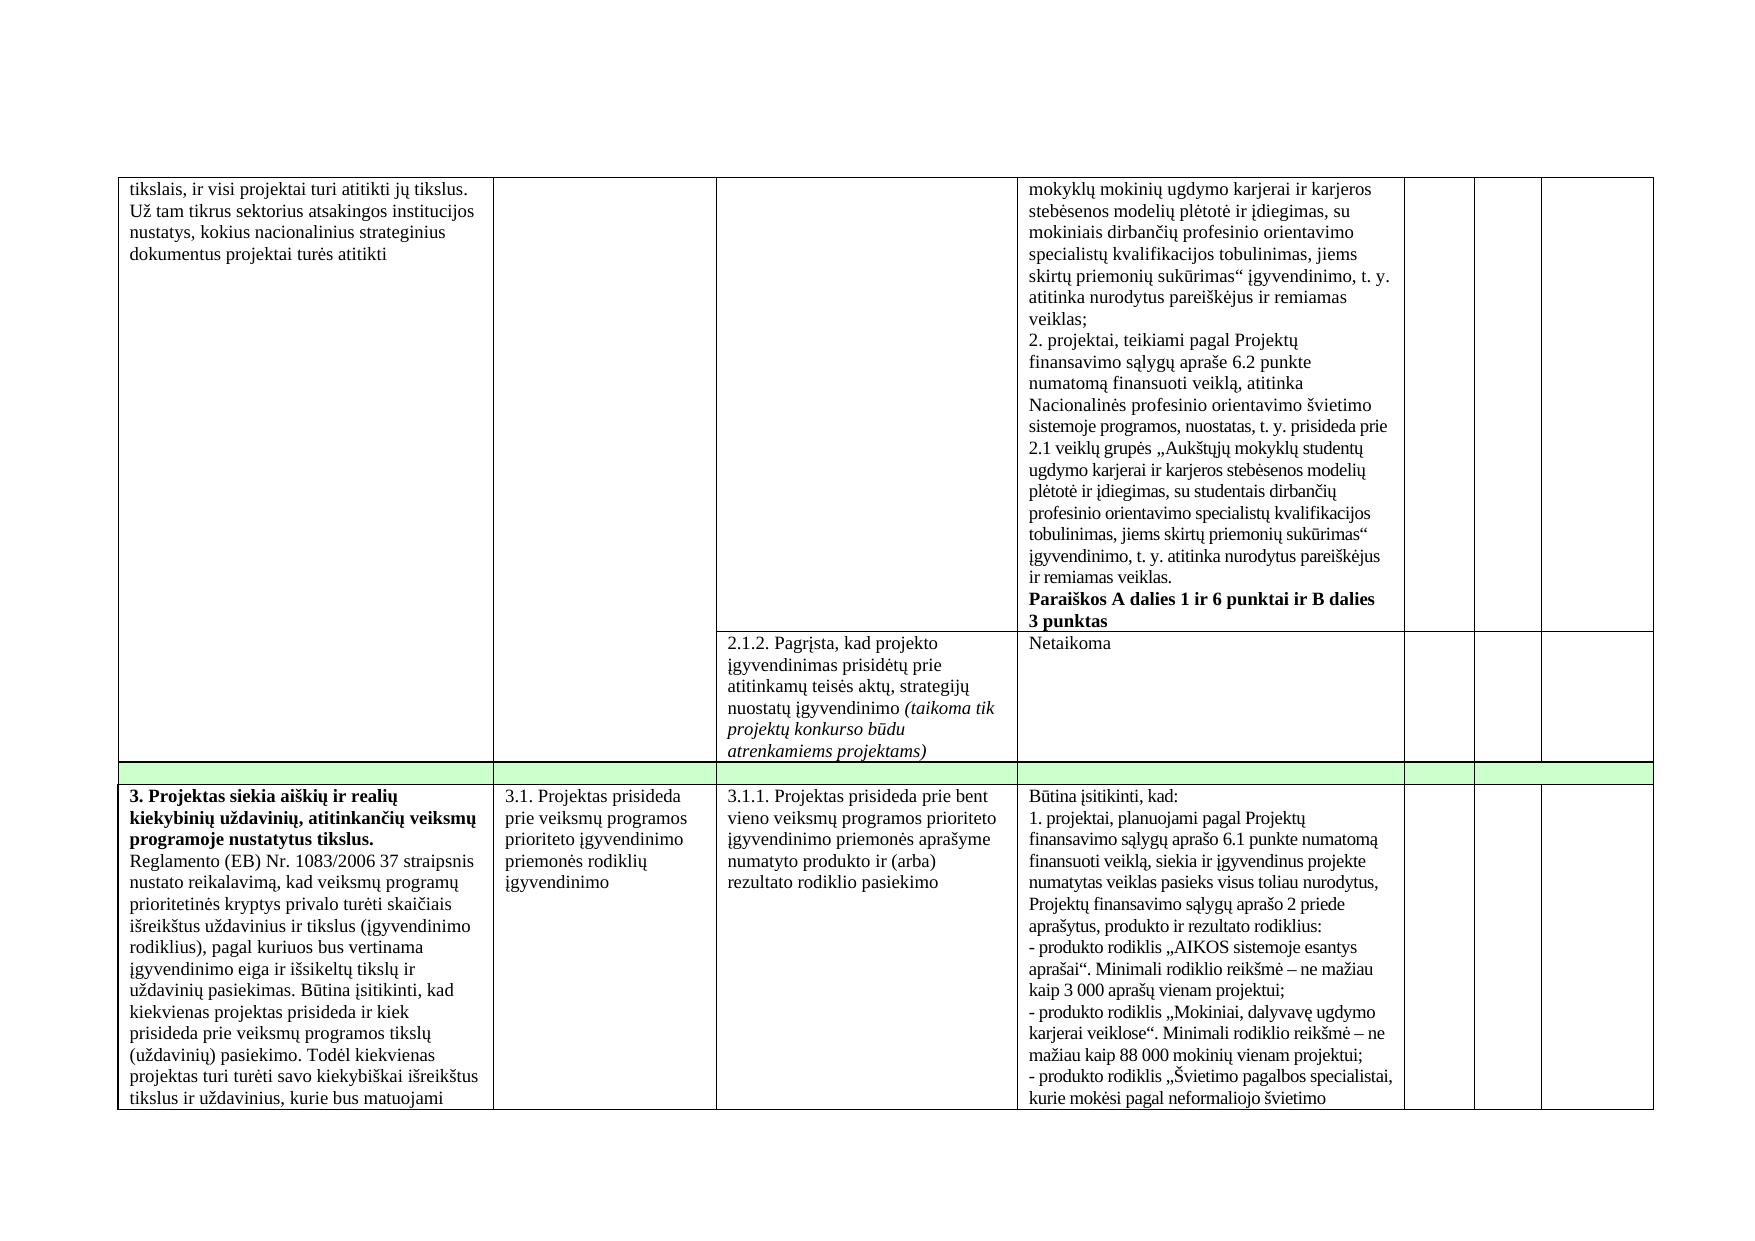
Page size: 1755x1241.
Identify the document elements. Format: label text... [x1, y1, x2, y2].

table_cell [1018, 763, 1404, 784]
table_cell [1475, 632, 1541, 761]
table_cell tikslais, ir visi projektai turi atitikti jų tikslus. Už tam tikrus sektorius atsakingos institucijos nustatys, kokius nacionalinius strateginius dokumentus projektai turės atitikti [119, 178, 493, 761]
table_cell [717, 178, 1017, 631]
table_cell [494, 763, 716, 784]
table_cell 3.1.1. Projektas prisideda prie bent vieno veiksmų programos prioriteto įgyvendinimo priemonės aprašyme numatyto produkto ir (arba) rezultato rodiklio pasiekimo [717, 785, 1017, 1108]
table_cell [119, 763, 493, 784]
table_cell [1405, 763, 1474, 784]
table_cell [1542, 632, 1653, 761]
table_cell [494, 178, 716, 761]
table_cell [1475, 763, 1653, 784]
table_cell mokyklų mokinių ugdymo karjerai ir karjeros stebėsenos modelių plėtotė ir įdiegimas, su mokiniais dirbančių profesinio orientavimo specialistų kvalifikacijos tobulinimas, jiems skirtų priemonių sukūrimas“ įgyvendinimo, t. y. atitinka nurodytus pareiškėjus ir remiamas veiklas; 2. projektai, teikiami pagal Projektų finansavimo sąlygų apraše 6.2 punkte numatomą finansuoti veiklą, atitinka Nacionalinės profesinio orientavimo švietimo sistemoje programos, nuostatas, t. y. prisideda prie 2.1 veiklų grupės „Aukštųjų mokyklų studentų ugdymo karjerai ir karjeros stebėsenos modelių plėtotė ir įdiegimas, su studentais dirbančių profesinio orientavimo specialistų kvalifikacijos tobulinimas, jiems skirtų priemonių sukūrimas“ įgyvendinimo, t. y. atitinka nurodytus pareiškėjus ir remiamas veiklas. Paraiškos A dalies 1 ir 6 punktai ir B dalies 3 punktas [1018, 178, 1404, 631]
table_cell [1475, 178, 1541, 631]
table_cell [1475, 785, 1541, 1108]
table_cell Būtina įsitikinti, kad: 1. projektai, planuojami pagal Projektų finansavimo sąlygų aprašo 6.1 punkte numatomą finansuoti veiklą, siekia ir įgyvendinus projekte numatytas veiklas pasieks visus toliau nurodytus, Projektų finansavimo sąlygų aprašo 2 priede aprašytus, produkto ir rezultato rodiklius: - produkto rodiklis „AIKOS sistemoje esantys aprašai“. Minimali rodiklio reikšmė – ne mažiau kaip 3 000 aprašų vienam projektui; - produkto rodiklis „Mokiniai, dalyvavę ugdymo karjerai veiklose“. Minimali rodiklio reikšmė – ne mažiau kaip 88 000 mokinių vienam projektui; - produkto rodiklis „Švietimo pagalbos specialistai, kurie mokėsi pagal neformaliojo švietimo [1018, 785, 1404, 1108]
table_cell Netaikoma [1018, 632, 1404, 761]
table_cell [717, 763, 1017, 784]
table_cell [1542, 178, 1653, 631]
table_cell 2.1.2. Pagrįsta, kad projekto įgyvendinimas prisidėtų prie atitinkamų teisės aktų, strategijų nuostatų įgyvendinimo (taikoma tik projektų konkurso būdu atrenkamiems projektams) [717, 632, 1017, 761]
table_cell 3.1. Projektas prisideda prie veiksmų programos prioriteto įgyvendinimo priemonės rodiklių įgyvendinimo [494, 785, 716, 1108]
table_cell [1405, 785, 1474, 1108]
table_cell [1542, 785, 1653, 1108]
table_cell [1405, 632, 1474, 761]
table_cell [1405, 178, 1474, 631]
table_cell 3. Projektas siekia aiškių ir realių kiekybinių uždavinių, atitinkančių veiksmų programoje nustatytus tikslus. Reglamento (EB) Nr. 1083/2006 37 straipsnis nustato reikalavimą, kad veiksmų programų prioritetinės kryptys privalo turėti skaičiais išreikštus uždavinius ir tikslus (įgyvendinimo rodiklius), pagal kuriuos bus vertinama įgyvendinimo eiga ir išsikeltų tikslų ir uždavinių pasiekimas. Būtina įsitikinti, kad kiekvienas projektas prisideda ir kiek prisideda prie veiksmų programos tikslų (uždavinių) pasiekimo. Todėl kiekvienas projektas turi turėti savo kiekybiškai išreikštus tikslus ir uždavinius, kurie bus matuojami [119, 785, 493, 1108]
